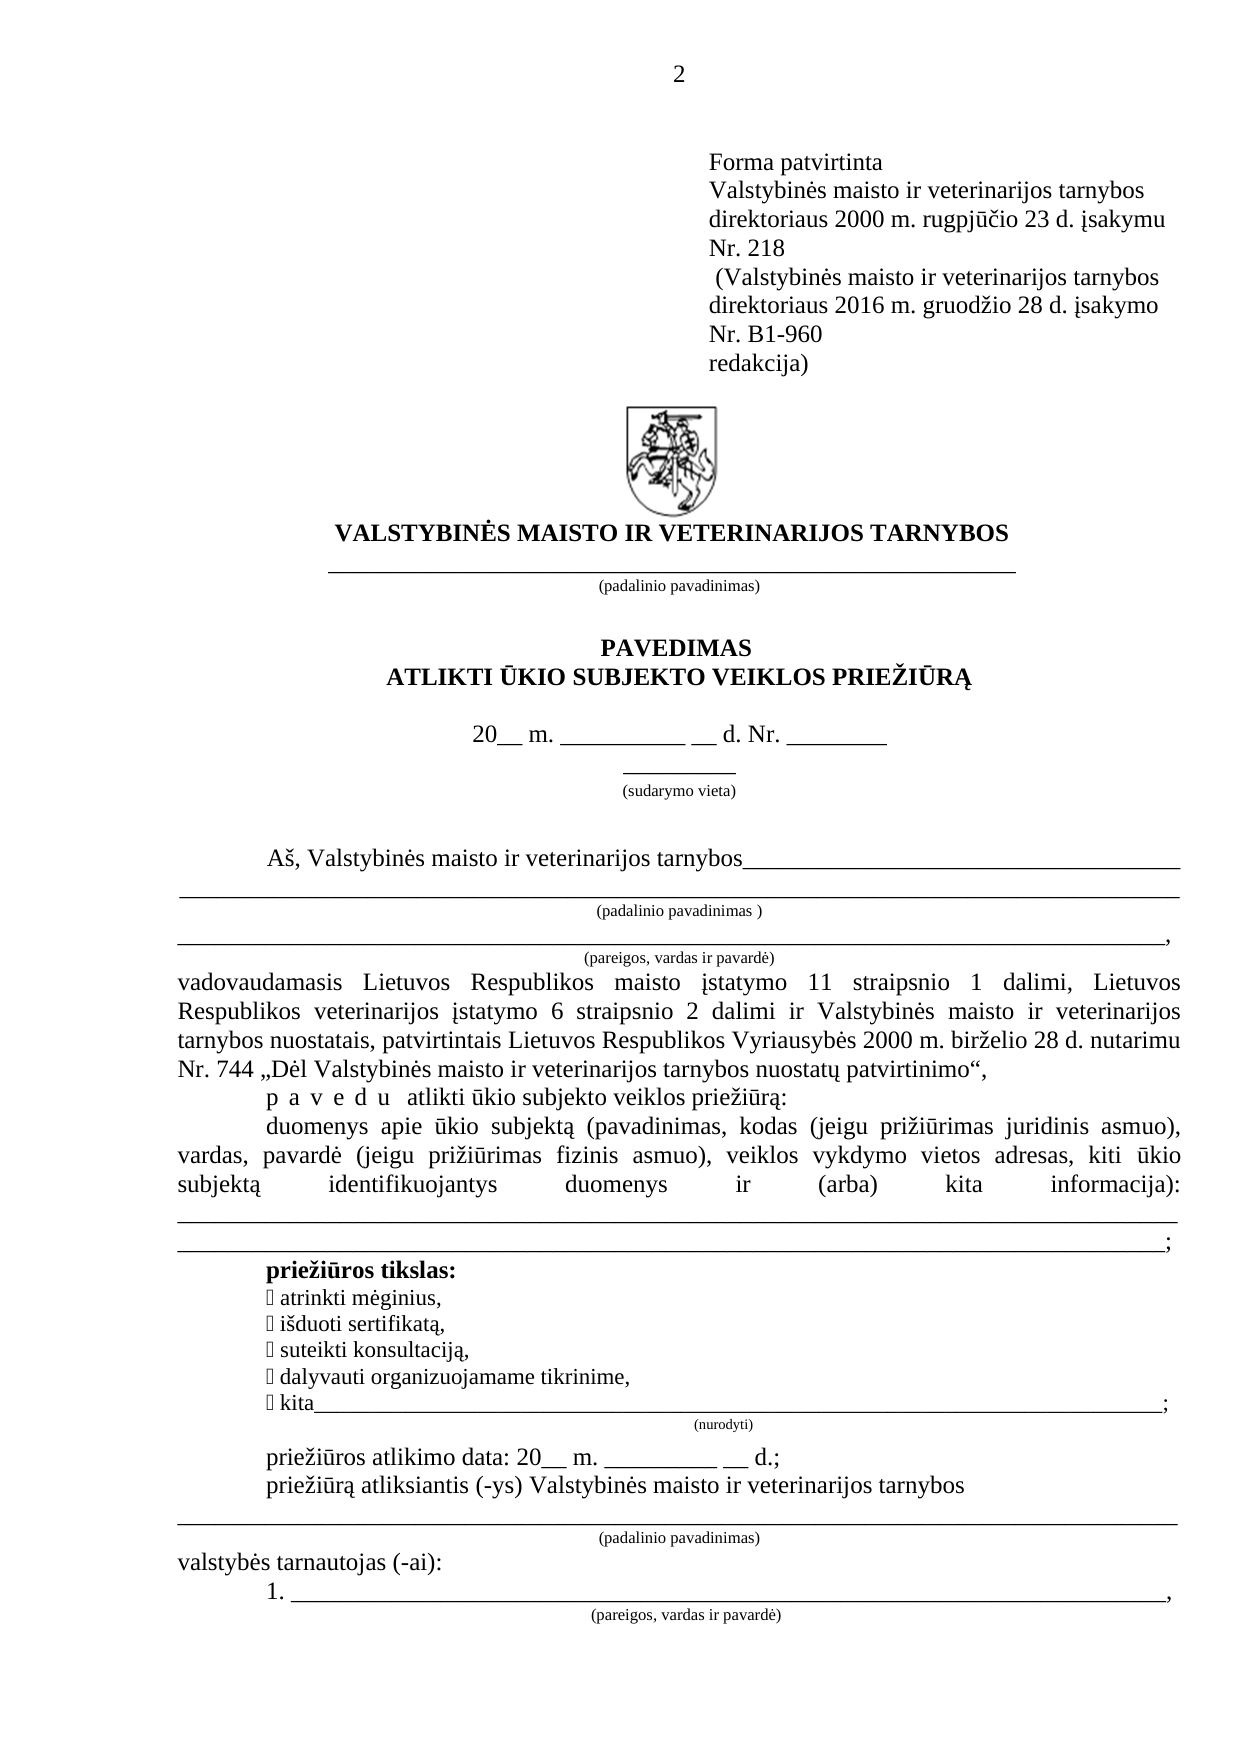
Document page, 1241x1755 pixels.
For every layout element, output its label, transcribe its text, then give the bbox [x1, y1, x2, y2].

text Valstybinės maisto ir veterinarijos tarnybos direktoriaus 2000 m. rugpjūčio 23 d. įsakymu Nr. 218 [709, 176, 1181, 262]
text 1. ______________________________________________________________________, [177, 1576, 1181, 1605]
text VALSTYBINĖS MAISTO IR VETERINARIJOS TARNYBOS _______________________________________________________ [162, 518, 1181, 576]
text pavedu atlikti ūkio subjekto veiklos priežiūrą: [177, 1082, 1181, 1111]
text redakcija) [709, 348, 1181, 377]
text priežiūrą atliksiantis (-ys) Valstybinės maisto ir veterinarijos tarnybos ________________________________________________________________________________ [177, 1471, 1181, 1528]
text valstybės tarnautojas (-ai): [177, 1547, 1181, 1576]
text (padalinio pavadinimas) [177, 576, 1181, 604]
text (nurodyti) [177, 1416, 1181, 1442]
text  kita__________________________________________________________________________; [177, 1389, 1181, 1416]
text  suteikti konsultaciją, [177, 1336, 1181, 1363]
text  dalyvauti organizuojamame tikrinime, [177, 1363, 1181, 1389]
text _________ [177, 748, 1181, 777]
text vadovaudamasis Lietuvos Respublikos maisto įstatymo 11 straipsnio 1 dalimi, Lietuvos Respublikos veterinarijos įstatymo 6 straipsnio 2 dalimi ir Valstybinės maisto ir veterinarijos tarnybos nuostatais, patvirtintais Lietuvos Respublikos Vyriausybės 2000 m. birželio 28 d. nutarimu Nr. 744 „Dėl Valstybinės maisto ir veterinarijos tarnybos nuostatų patvirtinimo“, [177, 967, 1181, 1082]
text (pareigos, vardas ir pavardė) [177, 948, 1181, 967]
text Forma patvirtinta [709, 147, 1181, 176]
text  atrinkti mėginius, [177, 1284, 1181, 1310]
text 20__ m. __________ __ d. Nr. ________ [177, 719, 1181, 748]
text priežiūros tikslas: [177, 1255, 1181, 1284]
text _______________________________________________________________________________, [177, 919, 1181, 948]
text  išduoti sertifikatą, [177, 1310, 1181, 1336]
text (Valstybinės maisto ir veterinarijos tarnybos direktoriaus 2016 m. gruodžio 28 d. įsakymo Nr. B1-960 [709, 262, 1181, 348]
text (sudarymo vieta) [177, 781, 1181, 810]
text PAVEDIMAS [177, 633, 1181, 662]
text Aš, Valstybinės maisto ir veterinarijos tarnybos___________________________________ ________________________________________________________________________________ (padalinio pavadinimas ) [177, 843, 1181, 919]
text (padalinio pavadinimas) [177, 1528, 1181, 1547]
text ATLIKTI ŪKIO SUBJEKTO VEIKLOS PRIEŽIŪRĄ [177, 662, 1181, 691]
text duomenys apie ūkio subjektą (pavadinimas, kodas (jeigu prižiūrimas juridinis asmuo), vardas, pavardė (jeigu prižiūrimas fizinis asmuo), veiklos vykdymo vietos adresas, kiti ūkio subjektą identifikuojantys duomenys ir (arba) kita informacija): _______________________________________________________________________________________________________________________________________________________________; [177, 1111, 1181, 1255]
text priežiūros atlikimo data: 20__ m. _________ __ d.; [177, 1442, 1181, 1471]
text (pareigos, vardas ir pavardė) [177, 1605, 1181, 1624]
